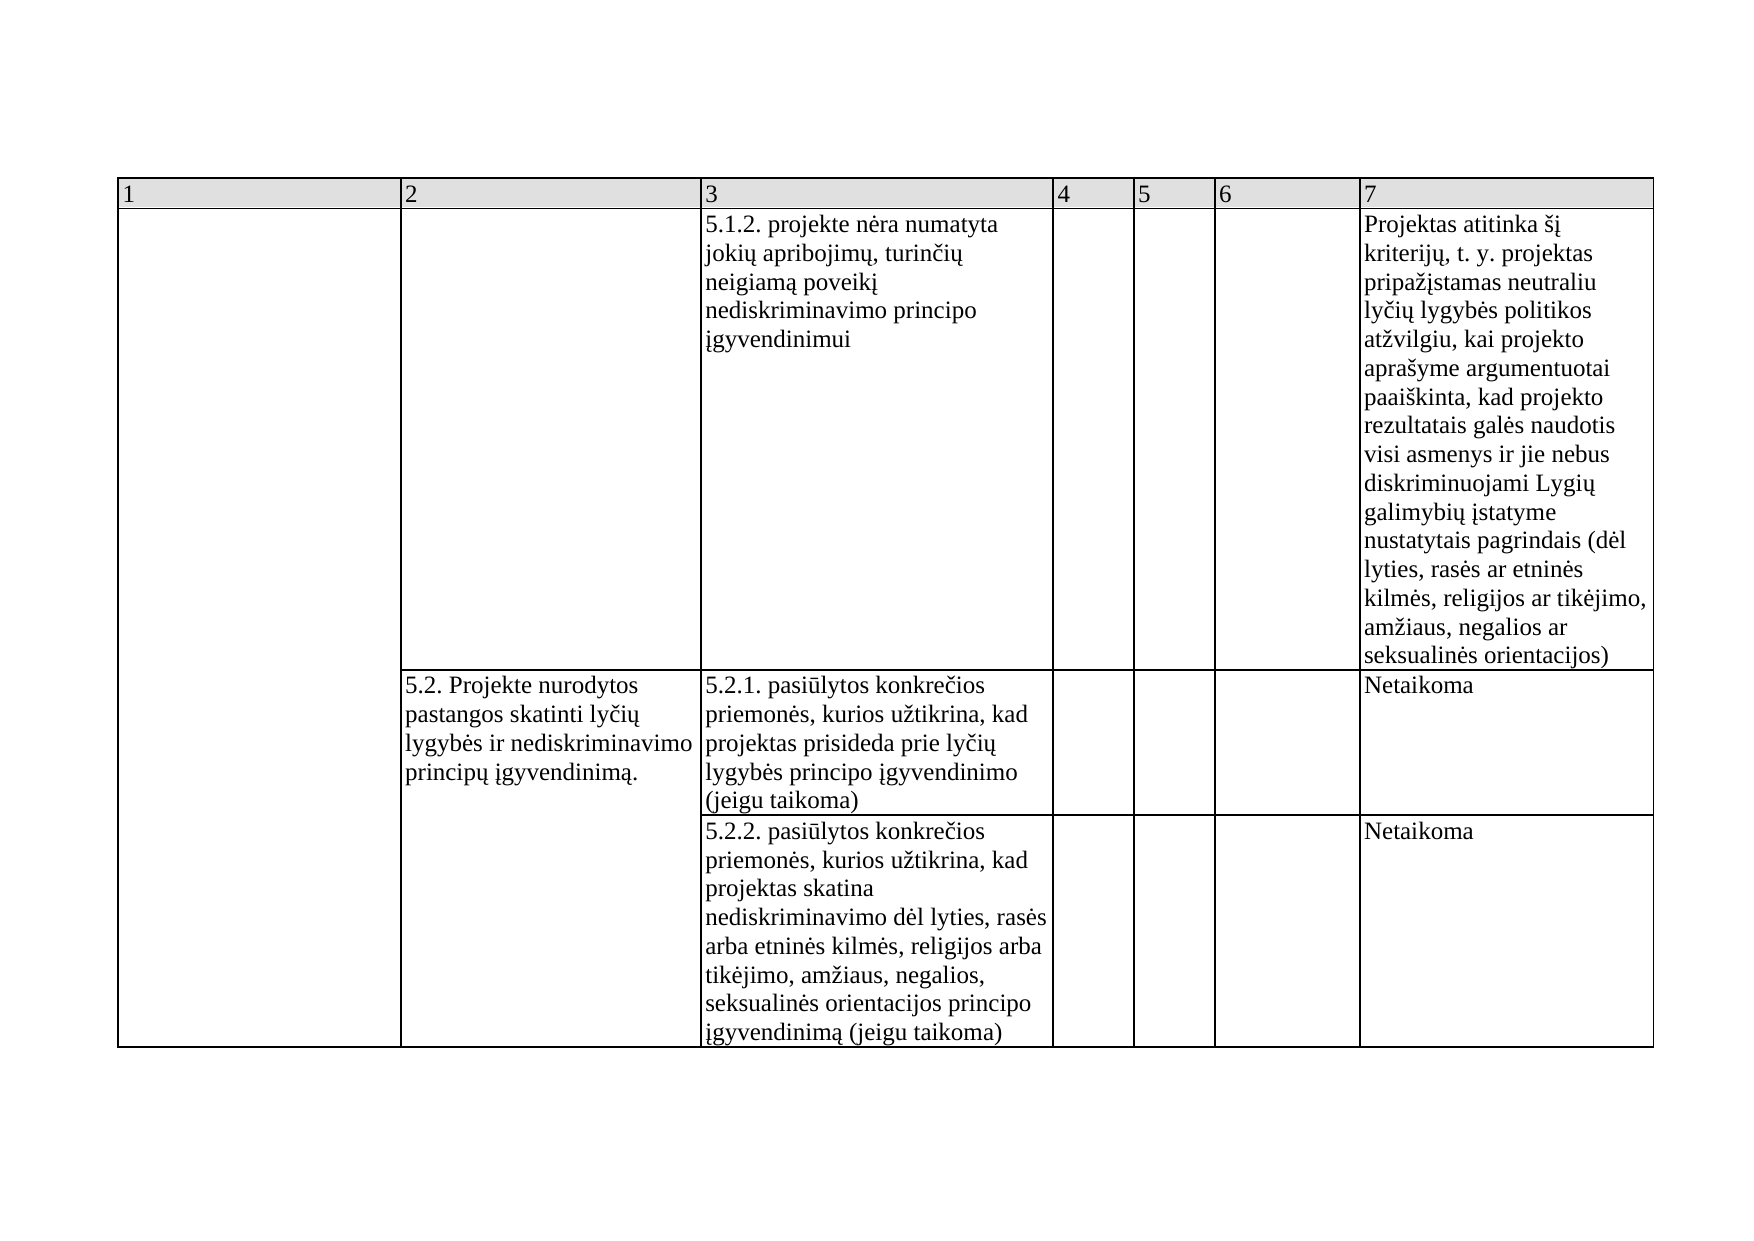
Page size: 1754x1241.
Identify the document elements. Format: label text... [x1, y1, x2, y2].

table_cell 5.1.2. projekte nėra numatyta jokių apribojimų, turinčių neigiamą poveikį nediskriminavimo principo įgyvendinimui [702, 209, 1052, 669]
table_cell [119, 209, 400, 1046]
table_cell [1135, 209, 1214, 669]
table_header 5 [1135, 179, 1214, 207]
table_cell Netaikoma [1361, 816, 1653, 1046]
table_cell 5.2.2. pasiūlytos konkrečios priemonės, kurios užtikrina, kad projektas skatina nediskriminavimo dėl lyties, rasės arba etninės kilmės, religijos arba tikėjimo, amžiaus, negalios, seksualinės orientacijos principo įgyvendinimą (jeigu taikoma) [702, 816, 1052, 1046]
table_header 4 [1054, 179, 1133, 207]
table_cell [402, 209, 700, 669]
table_header 3 [702, 179, 1052, 207]
table_cell [1216, 816, 1359, 1046]
table_header 6 [1216, 179, 1359, 207]
table_cell 5.2.1. pasiūlytos konkrečios priemonės, kurios užtikrina, kad projektas prisideda prie lyčių lygybės principo įgyvendinimo (jeigu taikoma) [702, 671, 1052, 814]
table_cell Netaikoma [1361, 671, 1653, 814]
table_cell [1054, 816, 1133, 1046]
table_cell [1135, 816, 1214, 1046]
table_cell [1054, 671, 1133, 814]
table_cell [1135, 671, 1214, 814]
table_cell [1216, 671, 1359, 814]
table_cell [1216, 209, 1359, 669]
table_header 1 [119, 179, 400, 207]
table_cell [1054, 209, 1133, 669]
table_cell Projektas atitinka šį kriterijų, t. y. projektas pripažįstamas neutraliu lyčių lygybės politikos atžvilgiu, kai projekto aprašyme argumentuotai paaiškinta, kad projekto rezultatais galės naudotis visi asmenys ir jie nebus diskriminuojami Lygių galimybių įstatyme nustatytais pagrindais (dėl lyties, rasės ar etninės kilmės, religijos ar tikėjimo, amžiaus, negalios ar seksualinės orientacijos) [1361, 209, 1653, 669]
table_header 2 [402, 179, 700, 207]
table_cell 5.2. Projekte nurodytos pastangos skatinti lyčių lygybės ir nediskriminavimo principų įgyvendinimą. [402, 671, 700, 1046]
table_header 7 [1361, 179, 1653, 207]
